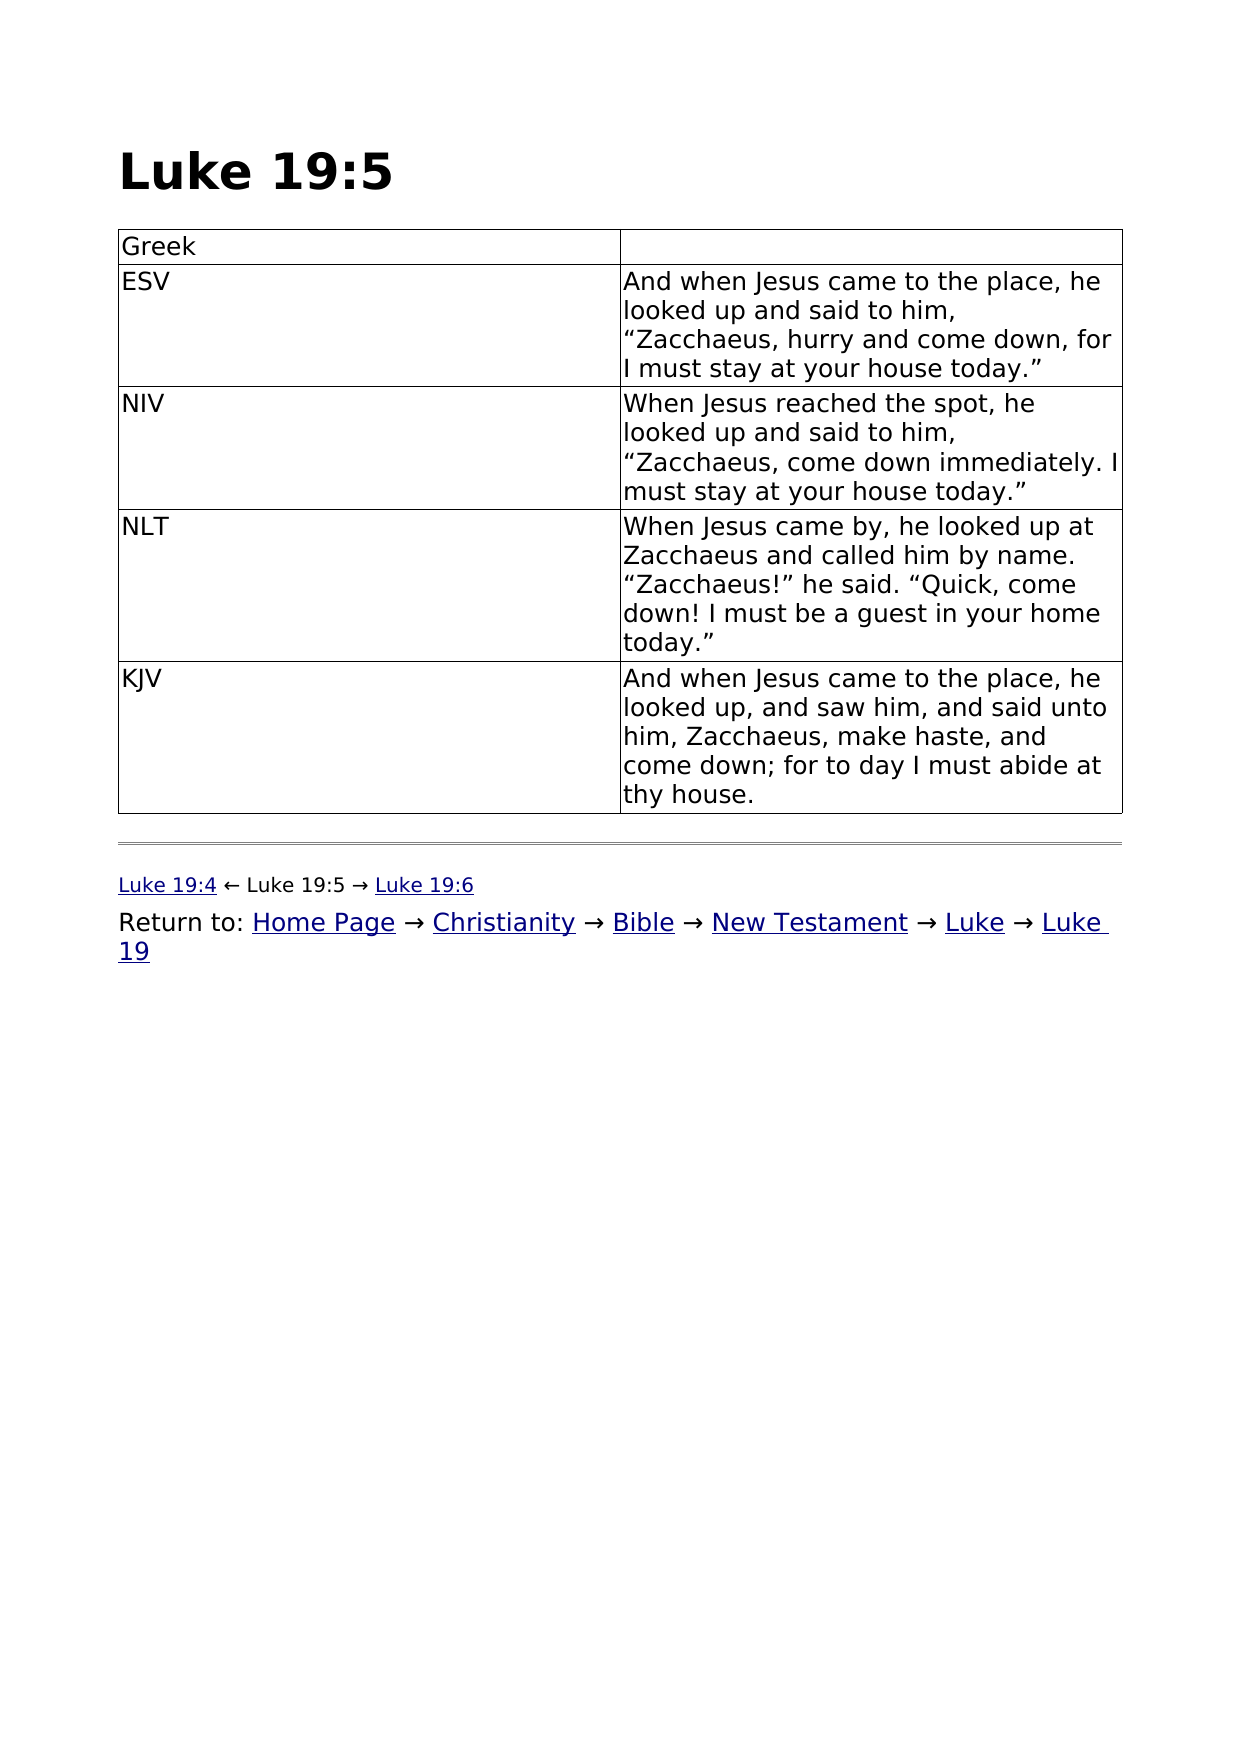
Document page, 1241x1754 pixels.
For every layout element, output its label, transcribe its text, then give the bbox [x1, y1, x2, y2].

table_cell NLT [119, 510, 620, 661]
text Luke 19:4 ← Luke 19:5 → Luke 19:6 [118, 874, 1122, 908]
table_cell And when Jesus came to the place, he looked up and said to him, “Zacchaeus, hurry and come down, for I must stay at your house today.” [621, 265, 1122, 386]
table_cell KJV [119, 662, 620, 812]
table_cell When Jesus came by, he looked up at Zacchaeus and called him by name. “Zacchaeus!” he said. “Quick, come down! I must be a guest in your home today.” [621, 510, 1122, 661]
table_cell And when Jesus came to the place, he looked up, and saw him, and said unto him, Zacchaeus, make haste, and come down; for to day I must abide at thy house. [621, 662, 1122, 812]
subtitle Luke 19:5 [118, 143, 1122, 201]
text Return to: Home Page → Christianity → Bible → New Testament → Luke → Luke 19 [118, 908, 1122, 966]
table_cell NIV [119, 387, 620, 509]
table_cell ESV [119, 265, 620, 386]
table_header Greek [119, 230, 620, 264]
table_header [621, 230, 1122, 264]
table_cell When Jesus reached the spot, he looked up and said to him, “Zacchaeus, come down immediately. I must stay at your house today.” [621, 387, 1122, 509]
